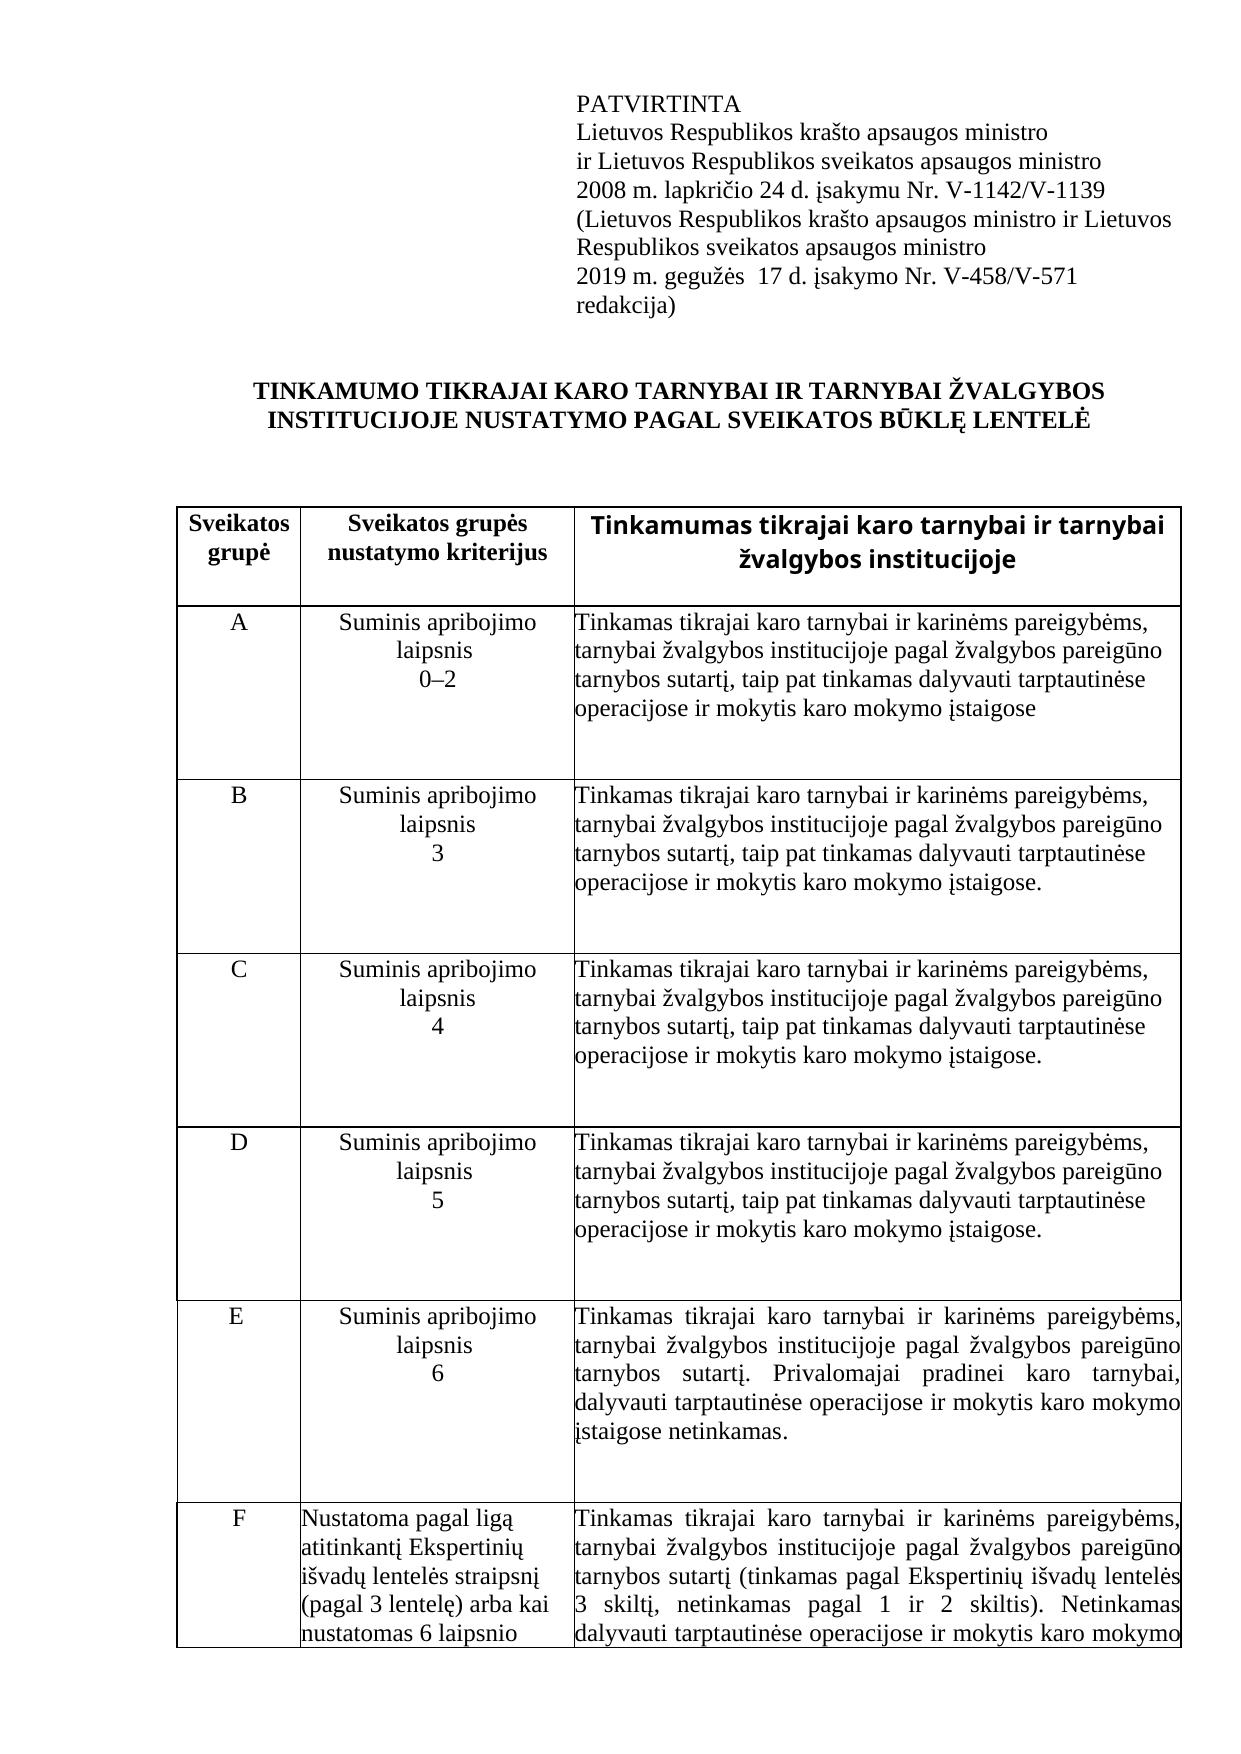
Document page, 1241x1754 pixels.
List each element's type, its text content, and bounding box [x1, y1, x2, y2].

text ir Lietuvos Respublikos sveikatos apsaugos ministro [576, 146, 1181, 175]
table_cell Tinkamumas tikrajai karo tarnybai ir tarnybai žvalgybos institucijoje [575, 508, 1180, 605]
text (Lietuvos Respublikos krašto apsaugos ministro ir Lietuvos [576, 204, 1181, 232]
table_cell Sveikatos grupės nustatymo kriterijus [301, 508, 574, 605]
table_cell D [178, 1128, 300, 1300]
table_cell [177, 458, 301, 506]
text 2019 m. gegužės 17 d. įsakymo Nr. V-458/V-571 [118, 261, 1181, 290]
table_cell [301, 458, 574, 506]
table_cell Suminis apribojimo laipsnis 6 [301, 1301, 574, 1502]
text PATVIRTINTA [118, 89, 1181, 117]
table_cell Tinkamas tikrajai karo tarnybai ir karinėms pareigybėms, tarnybai žvalgybos institucijoje pagal žvalgybos pareigūno tarnybos sutartį, taip pat tinkamas dalyvauti tarptautinėse operacijose ir mokytis karo mokymo įstaigose. [575, 780, 1180, 953]
table_cell Suminis apribojimo laipsnis 0–2 [301, 607, 574, 779]
table_cell B [178, 780, 300, 953]
table_cell [301, 434, 574, 458]
table_header TINKAMUMO TIKRAJAI KARO TARNYBAI IR TARNYBAI ŽVALGYBOS INSTITUCIJOJE NUSTATYMO PAGAL SVEIKATOS BŪKLĘ LENTELĖ [177, 319, 1181, 434]
table_cell Nustatoma pagal ligą atitinkantį Ekspertinių išvadų lentelės straipsnį (pagal 3 lentelę) arba kai nustatomas 6 laipsnio [301, 1503, 574, 1647]
table_cell C [178, 954, 300, 1126]
table_cell Tinkamas tikrajai karo tarnybai ir karinėms pareigybėms, tarnybai žvalgybos institucijoje pagal žvalgybos pareigūno tarnybos sutartį, taip pat tinkamas dalyvauti tarptautinėse operacijose ir mokytis karo mokymo įstaigose [575, 607, 1180, 779]
table_cell Tinkamas tikrajai karo tarnybai ir karinėms pareigybėms, tarnybai žvalgybos institucijoje pagal žvalgybos pareigūno tarnybos sutartį, taip pat tinkamas dalyvauti tarptautinėse operacijose ir mokytis karo mokymo įstaigose. [575, 954, 1180, 1126]
table_cell Suminis apribojimo laipsnis 4 [301, 954, 574, 1126]
table_cell A [178, 607, 300, 779]
text 2008 m. lapkričio 24 d. įsakymu Nr. V-1142/V-1139 [576, 175, 1181, 204]
table_cell Suminis apribojimo laipsnis 5 [301, 1128, 574, 1300]
table_cell Tinkamas tikrajai karo tarnybai ir karinėms pareigybėms, tarnybai žvalgybos institucijoje pagal žvalgybos pareigūno tarnybos sutartį, taip pat tinkamas dalyvauti tarptautinėse operacijose ir mokytis karo mokymo įstaigose. [575, 1128, 1180, 1300]
table_cell Tinkamas tikrajai karo tarnybai ir karinėms pareigybėms, tarnybai žvalgybos institucijoje pagal žvalgybos pareigūno tarnybos sutartį. Privalomajai pradinei karo tarnybai, dalyvauti tarptautinėse operacijose ir mokytis karo mokymo įstaigose netinkamas. [575, 1301, 1181, 1502]
table_cell [574, 434, 1181, 458]
text redakcija) [118, 290, 1181, 319]
table_cell E [178, 1301, 300, 1502]
table_cell Sveikatos grupė [178, 508, 300, 605]
table_cell Suminis apribojimo laipsnis 3 [301, 780, 574, 953]
table_cell F [178, 1503, 300, 1647]
text Respublikos sveikatos apsaugos ministro [576, 232, 1181, 261]
text Lietuvos Respublikos krašto apsaugos ministro [118, 117, 1181, 146]
table_cell [177, 434, 301, 458]
table_cell Tinkamas tikrajai karo tarnybai ir karinėms pareigybėms, tarnybai žvalgybos institucijoje pagal žvalgybos pareigūno tarnybos sutartį (tinkamas pagal Ekspertinių išvadų lentelės 3 skiltį, netinkamas pagal 1 ir 2 skiltis). Netinkamas dalyvauti tarptautinėse operacijose ir mokytis karo mokymo [575, 1503, 1180, 1647]
table_cell [574, 458, 1181, 506]
